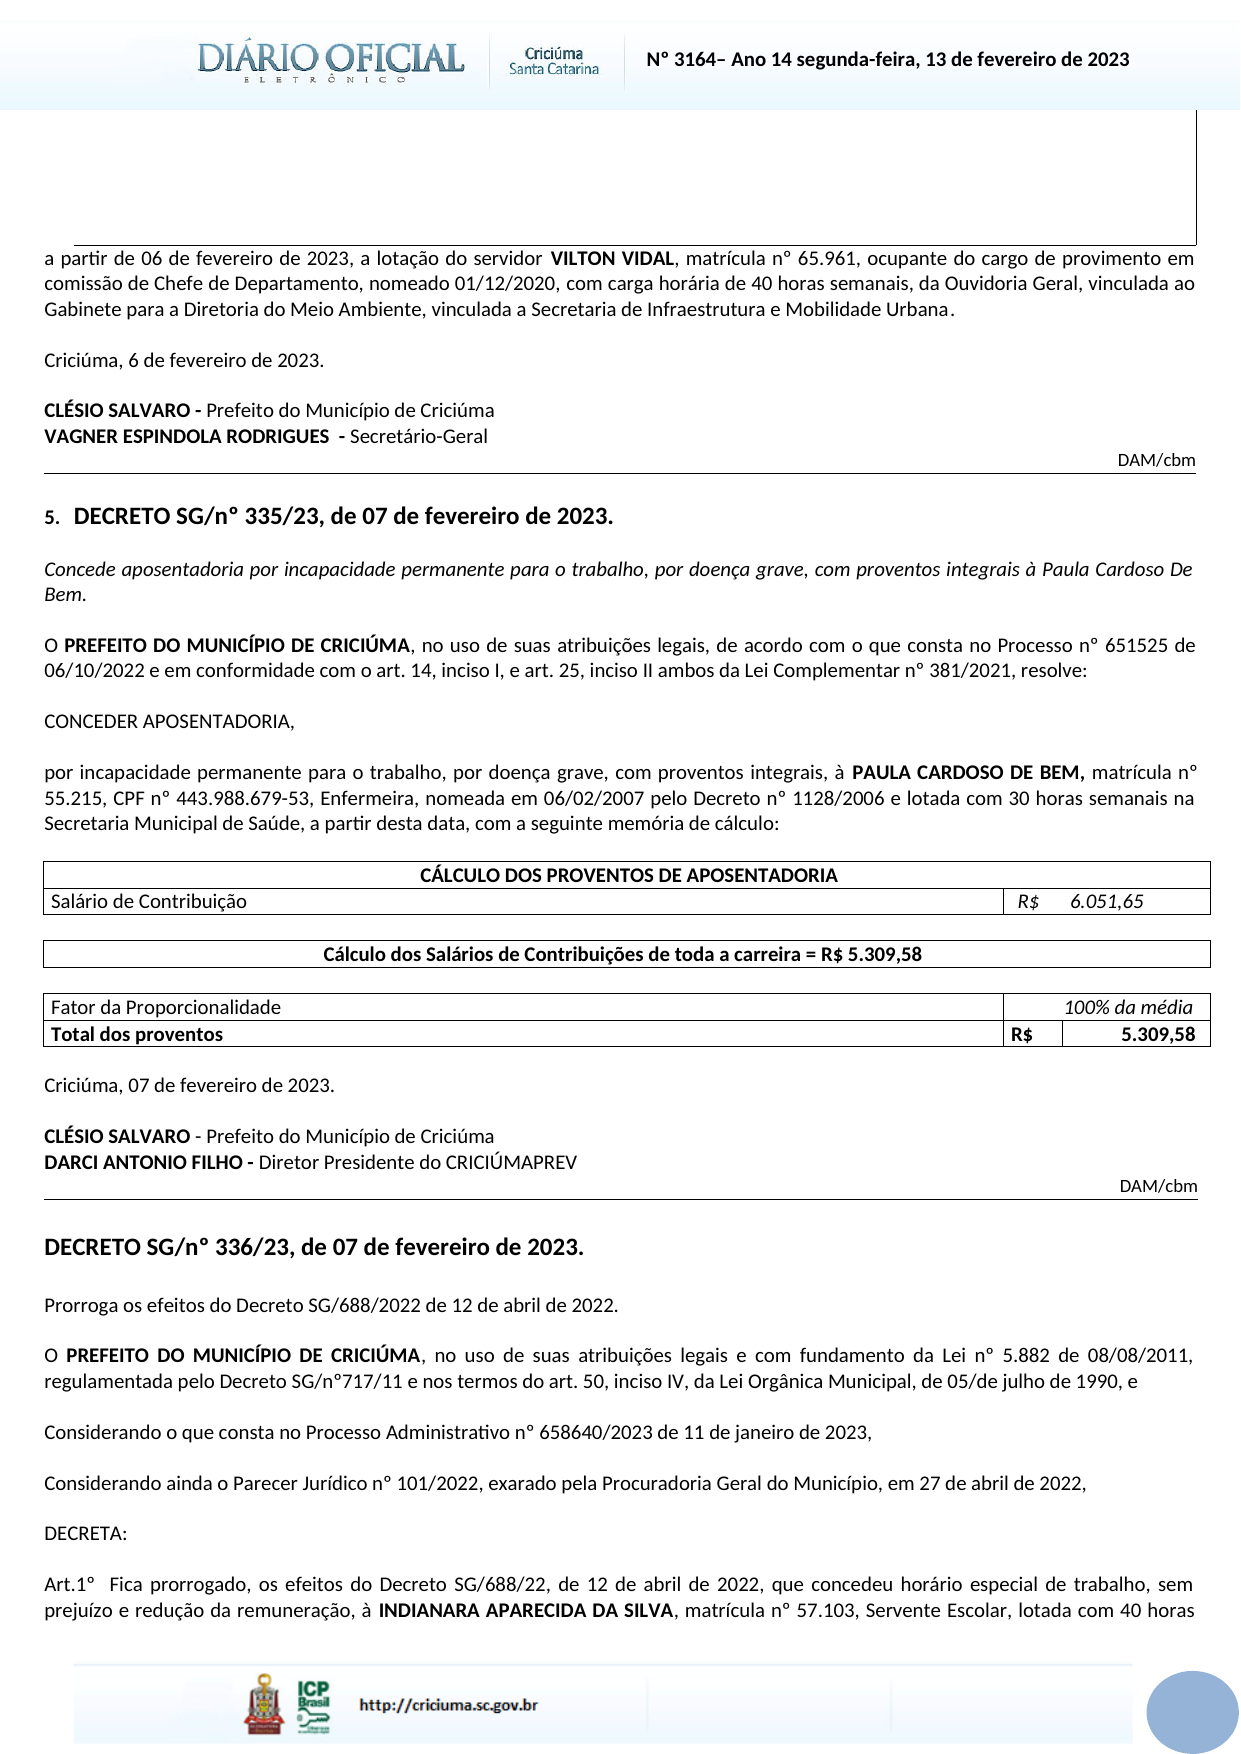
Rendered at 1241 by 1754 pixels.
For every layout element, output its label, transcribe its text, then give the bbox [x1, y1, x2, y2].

text a partir de 06 de fevereiro de 2023, a lotação do servidor VILTON VIDAL, matrícula nº 65.961, ocupante do cargo de provimento em comissão de Chefe de Departamento, nomeado 01/12/2020, com carga horária de 40 horas semanais, da Ouvidoria Geral, vinculada ao Gabinete para a Diretoria do Meio Ambiente, vinculada a Secretaria de Infraestrutura e Mobilidade Urbana. [44, 245, 1196, 321]
table_cell R$ [1004, 889, 1062, 914]
text Criciúma, 6 de fevereiro de 2023. [44, 347, 1240, 372]
text DECRETO SG/nº 335/23, de 07 de fevereiro de 2023. [44, 500, 1196, 531]
text Prorroga os efeitos do Decreto SG/688/2022 de 12 de abril de 2022. [44, 1292, 1196, 1317]
table_cell R$ [1004, 1021, 1062, 1046]
text O PREFEITO DO MUNICÍPIO DE CRICIÚMA, no uso de suas atribuições legais e com fundamento da Lei nº 5.882 de 08/08/2011, regulamentada pelo Decreto SG/nº717/11 e nos termos do art. 50, inciso IV, da Lei Orgânica Municipal, de 05/de julho de 1990, e [44, 1343, 1196, 1393]
text Art.1º Fica prorrogado, os efeitos do Decreto SG/688/22, de 12 de abril de 2022, que concedeu horário especial de trabalho, sem prejuízo e redução da remuneração, à INDIANARA APARECIDA DA SILVA, matrícula nº 57.103, Servente Escolar, lotada com 40 horas [44, 1571, 1196, 1622]
text Criciúma, 07 de fevereiro de 2023. [44, 1073, 1198, 1098]
table_cell 5.309,58 [1063, 1021, 1210, 1046]
table_cell 6.051,65 [1063, 889, 1210, 914]
text O PREFEITO DO MUNICÍPIO DE CRICIÚMA, no uso de suas atribuições legais, de acordo com o que consta no Processo nº 651525 de 06/10/2022 e em conformidade com o art. 14, inciso I, e art. 25, inciso II ambos da Lei Complementar nº 381/2021, resolve: [44, 632, 1198, 683]
text DECRETA: [44, 1521, 1196, 1546]
text VAGNER ESPINDOLA RODRIGUES - Secretário-Geral [44, 423, 1240, 448]
text CLÉSIO SALVARO - Prefeito do Município de Criciúma [44, 1123, 1198, 1149]
table_header Cálculo dos Salários de Contribuições de toda a carreira = R$ 5.309,58 [44, 941, 1210, 967]
text Considerando o que consta no Processo Administrativo nº 658640/2023 de 11 de janeiro de 2023, [44, 1419, 1196, 1444]
table_cell Salário de Contribuição [44, 889, 1003, 914]
text CLÉSIO SALVARO - Prefeito do Município de Criciúma [44, 398, 1240, 423]
text DARCI ANTONIO FILHO - Diretor Presidente do CRICIÚMAPREV [44, 1149, 1198, 1174]
table_cell Total dos proventos [44, 1021, 1003, 1046]
table_header Fator da Proporcionalidade [44, 994, 1003, 1020]
text DAM/cbm [44, 448, 1196, 473]
text DECRETO SG/nº 336/23, de 07 de fevereiro de 2023. [44, 1231, 1196, 1261]
text CONCEDER APOSENTADORIA, [44, 708, 1198, 734]
text DAM/cbm [44, 1174, 1198, 1199]
text por incapacidade permanente para o trabalho, por doença grave, com proventos integrais, à PAULA CARDOSO DE BEM, matrícula nº 55.215, CPF nº 443.988.679-53, Enfermeira, nomeada em 06/02/2007 pelo Decreto nº 1128/2006 e lotada com 30 horas semanais na Secretaria Municipal de Saúde, a partir desta data, com a seguinte memória de cálculo: [44, 759, 1198, 836]
text Considerando ainda o Parecer Jurídico nº 101/2022, exarado pela Procuradoria Geral do Município, em 27 de abril de 2022, [44, 1470, 1196, 1495]
table_header 100% da média [1004, 994, 1210, 1020]
table_header CÁLCULO DOS PROVENTOS DE APOSENTADORIA [44, 862, 1210, 887]
text Concede aposentadoria por incapacidade permanente para o trabalho, por doença grave, com proventos integrais à Paula Cardoso De Bem. [44, 556, 1198, 607]
